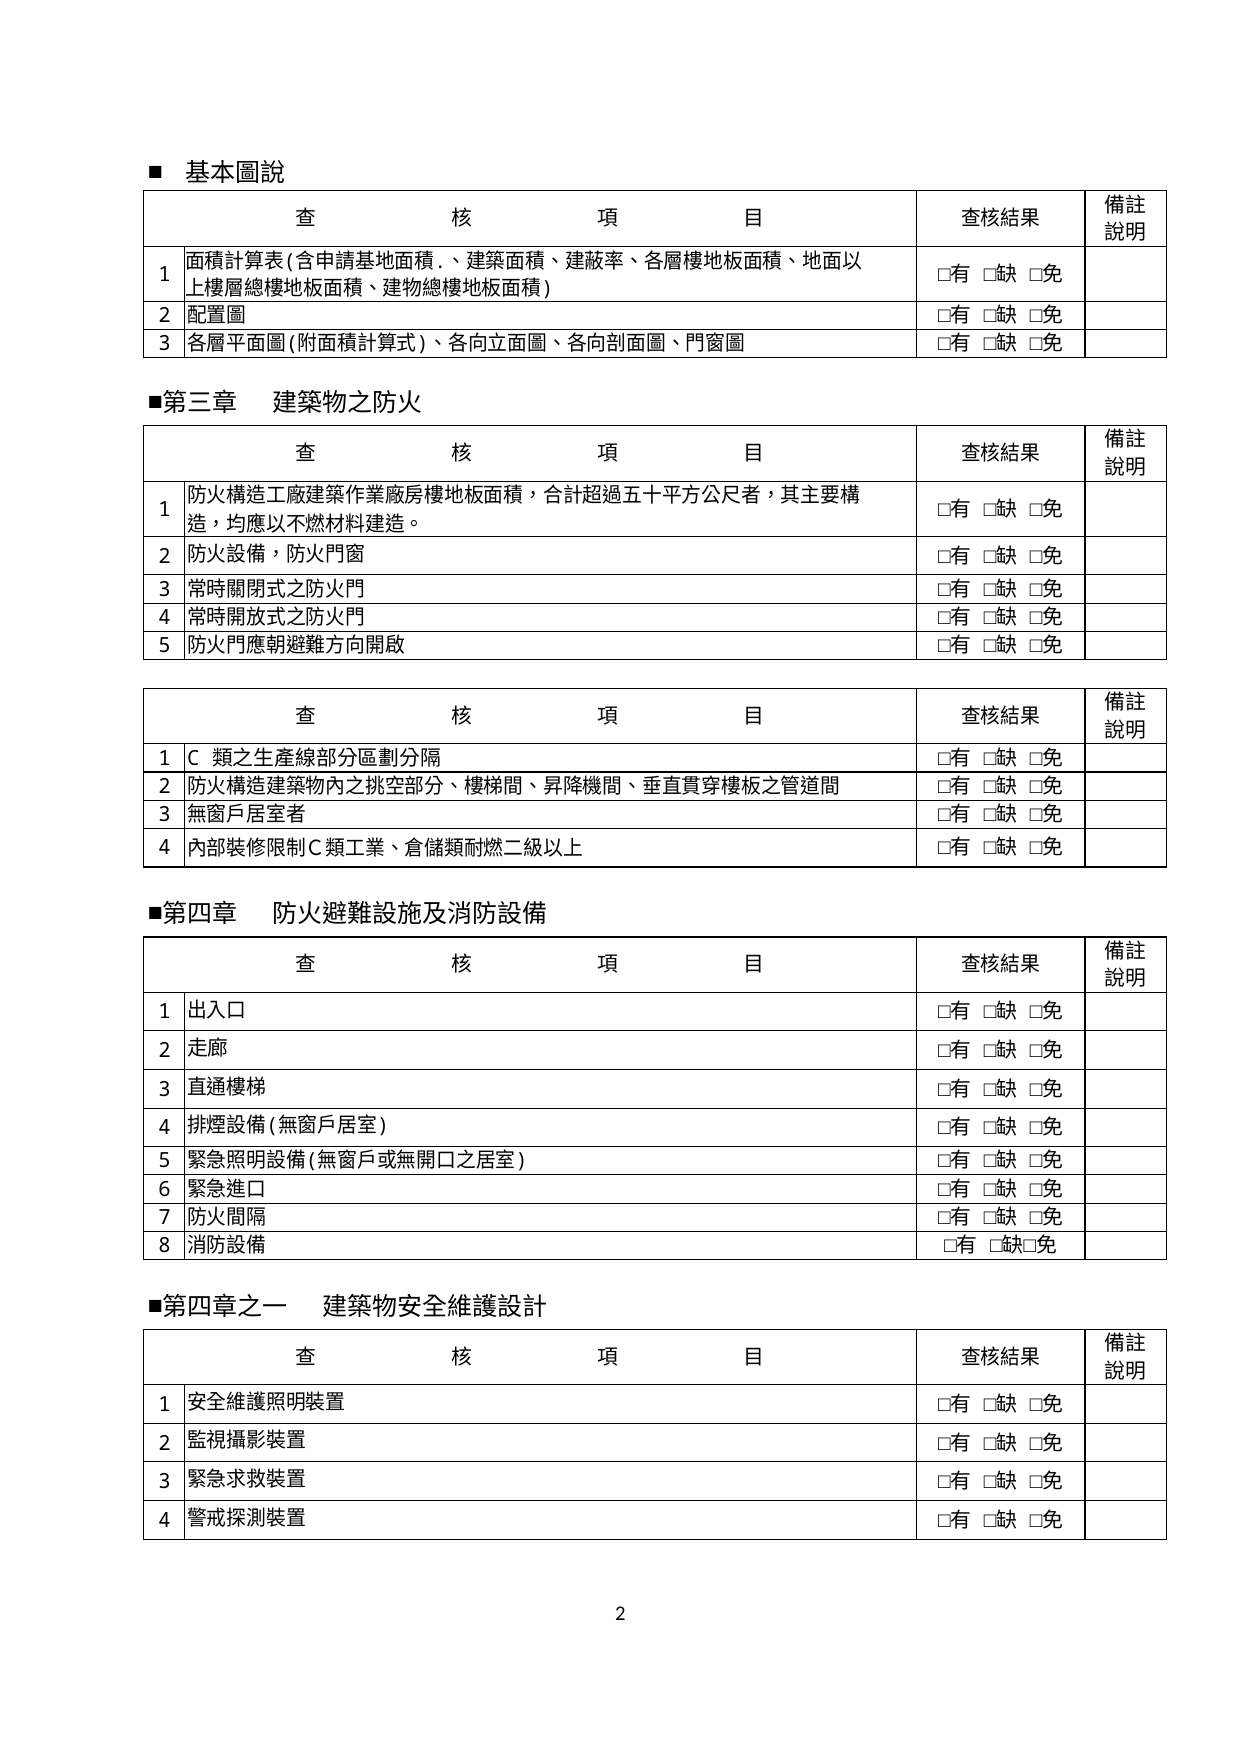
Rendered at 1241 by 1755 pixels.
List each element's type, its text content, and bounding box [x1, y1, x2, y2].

table_cell 4 [144, 604, 184, 631]
table_cell 消防設備 [185, 1232, 916, 1259]
table_cell □有 □缺 □免 [917, 1204, 1084, 1231]
table_cell 緊急求救裝置 [185, 1462, 916, 1500]
table_cell [1086, 604, 1166, 631]
table_cell [1086, 482, 1166, 536]
table_cell 1 [144, 482, 184, 536]
table_header 查 核 項 目 [144, 426, 916, 481]
table_cell 6 [144, 1175, 184, 1202]
table_cell □有 □缺 □免 [917, 482, 1084, 536]
table_cell 面積計算表(含申請基地面積.、建築面積、建蔽率、各層樓地板面積、地面以 上樓層總樓地板面積、建物總樓地板面積) [185, 247, 916, 301]
table_cell 3 [144, 1070, 184, 1107]
table_cell 內部裝修限制Ｃ類工業、倉儲類耐燃二級以上 [185, 829, 916, 866]
table_cell [1086, 744, 1166, 771]
table_cell C 類之生產線部分區劃分隔 [185, 744, 916, 771]
table_cell [1086, 1070, 1166, 1107]
table_cell 常時關閉式之防火門 [185, 575, 916, 603]
table_cell 走廊 [185, 1031, 916, 1069]
table_cell 1 [144, 247, 184, 301]
table_cell □有 □缺 □免 [917, 537, 1084, 574]
table_cell □有 □缺 □免 [917, 604, 1084, 631]
table_cell [1086, 993, 1166, 1030]
table_cell [1086, 1147, 1166, 1174]
table_cell 3 [144, 575, 184, 603]
table_cell 防火構造建築物內之挑空部分、樓梯間、昇降機間、垂直貫穿樓板之管道間 [185, 773, 916, 799]
table_cell 防火設備，防火門窗 [185, 537, 916, 574]
table_cell 安全維護照明裝置 [185, 1385, 916, 1423]
table_header 查 核 項 目 [144, 689, 916, 743]
table_cell 配置圖 [185, 302, 916, 329]
table_cell 2 [144, 537, 184, 574]
table_cell [1086, 330, 1166, 357]
table_cell [1086, 1462, 1166, 1500]
table_cell □有 □缺□免 [917, 1232, 1084, 1259]
table_cell [1086, 1204, 1166, 1231]
table_cell □有 □缺 □免 [917, 1175, 1084, 1202]
table_cell 3 [144, 330, 184, 357]
table_cell 2 [144, 773, 184, 799]
table_cell □有 □缺 □免 [917, 1385, 1084, 1423]
table_cell 8 [144, 1232, 184, 1259]
table_header 備註 說明 [1086, 191, 1166, 246]
table_cell □有 □缺 □免 [917, 829, 1084, 866]
table_cell 排煙設備(無窗戶居室) [185, 1109, 916, 1146]
table_header 查核結果 [917, 1330, 1084, 1384]
table_cell □有 □缺 □免 [917, 632, 1084, 659]
table_cell 無窗戶居室者 [185, 801, 916, 828]
table_cell 5 [144, 1147, 184, 1174]
table_cell □有 □缺 □免 [917, 247, 1084, 301]
table_header 查 核 項 目 [144, 1330, 916, 1384]
table_cell 2 [144, 1424, 184, 1461]
table_cell 1 [144, 993, 184, 1030]
table_cell 4 [144, 1501, 184, 1538]
table_cell □有 □缺 □免 [917, 330, 1084, 357]
text ■第四章之一 建築物安全維護設計 [148, 1286, 1180, 1322]
table_cell □有 □缺 □免 [917, 744, 1084, 771]
table_cell □有 □缺 □免 [917, 993, 1084, 1030]
table_cell □有 □缺 □免 [917, 1501, 1084, 1538]
table_cell 緊急照明設備(無窗戶或無開口之居室) [185, 1147, 916, 1174]
table_cell [1086, 1175, 1166, 1202]
table_cell [1086, 1109, 1166, 1146]
table_cell [1086, 1385, 1166, 1423]
table_header 查 核 項 目 [144, 938, 916, 992]
list 基本圖說 [148, 155, 1180, 189]
table_cell [1086, 537, 1166, 574]
table_cell □有 □缺 □免 [917, 1109, 1084, 1146]
table_cell □有 □缺 □免 [917, 773, 1084, 799]
table_cell [1086, 773, 1166, 799]
table_cell □有 □缺 □免 [917, 1070, 1084, 1107]
table_cell [1086, 1031, 1166, 1069]
text ■第四章 防火避難設施及消防設備 [148, 894, 1180, 930]
table_cell [1086, 575, 1166, 603]
table_cell 4 [144, 829, 184, 866]
table_cell 防火構造工廠建築作業廠房樓地板面積，合計超過五十平方公尺者，其主要構 造，均應以不燃材料建造。 [185, 482, 916, 536]
table_cell [1086, 801, 1166, 828]
table_cell □有 □缺 □免 [917, 302, 1084, 329]
table_cell [1086, 1501, 1166, 1538]
table_header 備註 說明 [1086, 1330, 1166, 1384]
table_cell 常時開放式之防火門 [185, 604, 916, 631]
table_header 備註 說明 [1086, 689, 1166, 743]
table_header 查 核 項 目 [144, 191, 916, 246]
table_cell [1086, 829, 1166, 866]
table_header 查核結果 [917, 689, 1084, 743]
table_header 備註 說明 [1086, 938, 1166, 992]
table_cell □有 □缺 □免 [917, 801, 1084, 828]
table_cell 3 [144, 801, 184, 828]
table_header 查核結果 [917, 426, 1084, 481]
table_cell 3 [144, 1462, 184, 1500]
table_cell 7 [144, 1204, 184, 1231]
table_cell □有 □缺 □免 [917, 1424, 1084, 1461]
table_cell 1 [144, 1385, 184, 1423]
table_header 備註 說明 [1086, 426, 1166, 481]
table_cell 監視攝影裝置 [185, 1424, 916, 1461]
table_header 查核結果 [917, 938, 1084, 992]
table_header 查核結果 [917, 191, 1084, 246]
table_cell [1086, 1424, 1166, 1461]
table_cell □有 □缺 □免 [917, 1031, 1084, 1069]
table_cell 1 [144, 744, 184, 771]
table_cell [1086, 302, 1166, 329]
table_cell 2 [144, 1031, 184, 1069]
text ■第三章 建築物之防火 [148, 385, 1180, 419]
table_cell □有 □缺 □免 [917, 575, 1084, 603]
table_cell 直通樓梯 [185, 1070, 916, 1107]
table_cell □有 □缺 □免 [917, 1462, 1084, 1500]
table_cell □有 □缺 □免 [917, 1147, 1084, 1174]
table_cell 各層平面圖(附面積計算式)、各向立面圖、各向剖面圖、門窗圖 [185, 330, 916, 357]
table_cell [1086, 632, 1166, 659]
table_cell 出入口 [185, 993, 916, 1030]
table_cell 2 [144, 302, 184, 329]
table_cell 防火門應朝避難方向開啟 [185, 632, 916, 659]
table_cell 緊急進口 [185, 1175, 916, 1202]
table_cell 5 [144, 632, 184, 659]
table_cell [1086, 247, 1166, 301]
table_cell 防火間隔 [185, 1204, 916, 1231]
table_cell 警戒探測裝置 [185, 1501, 916, 1538]
table_cell [1086, 1232, 1166, 1259]
table_cell 4 [144, 1109, 184, 1146]
